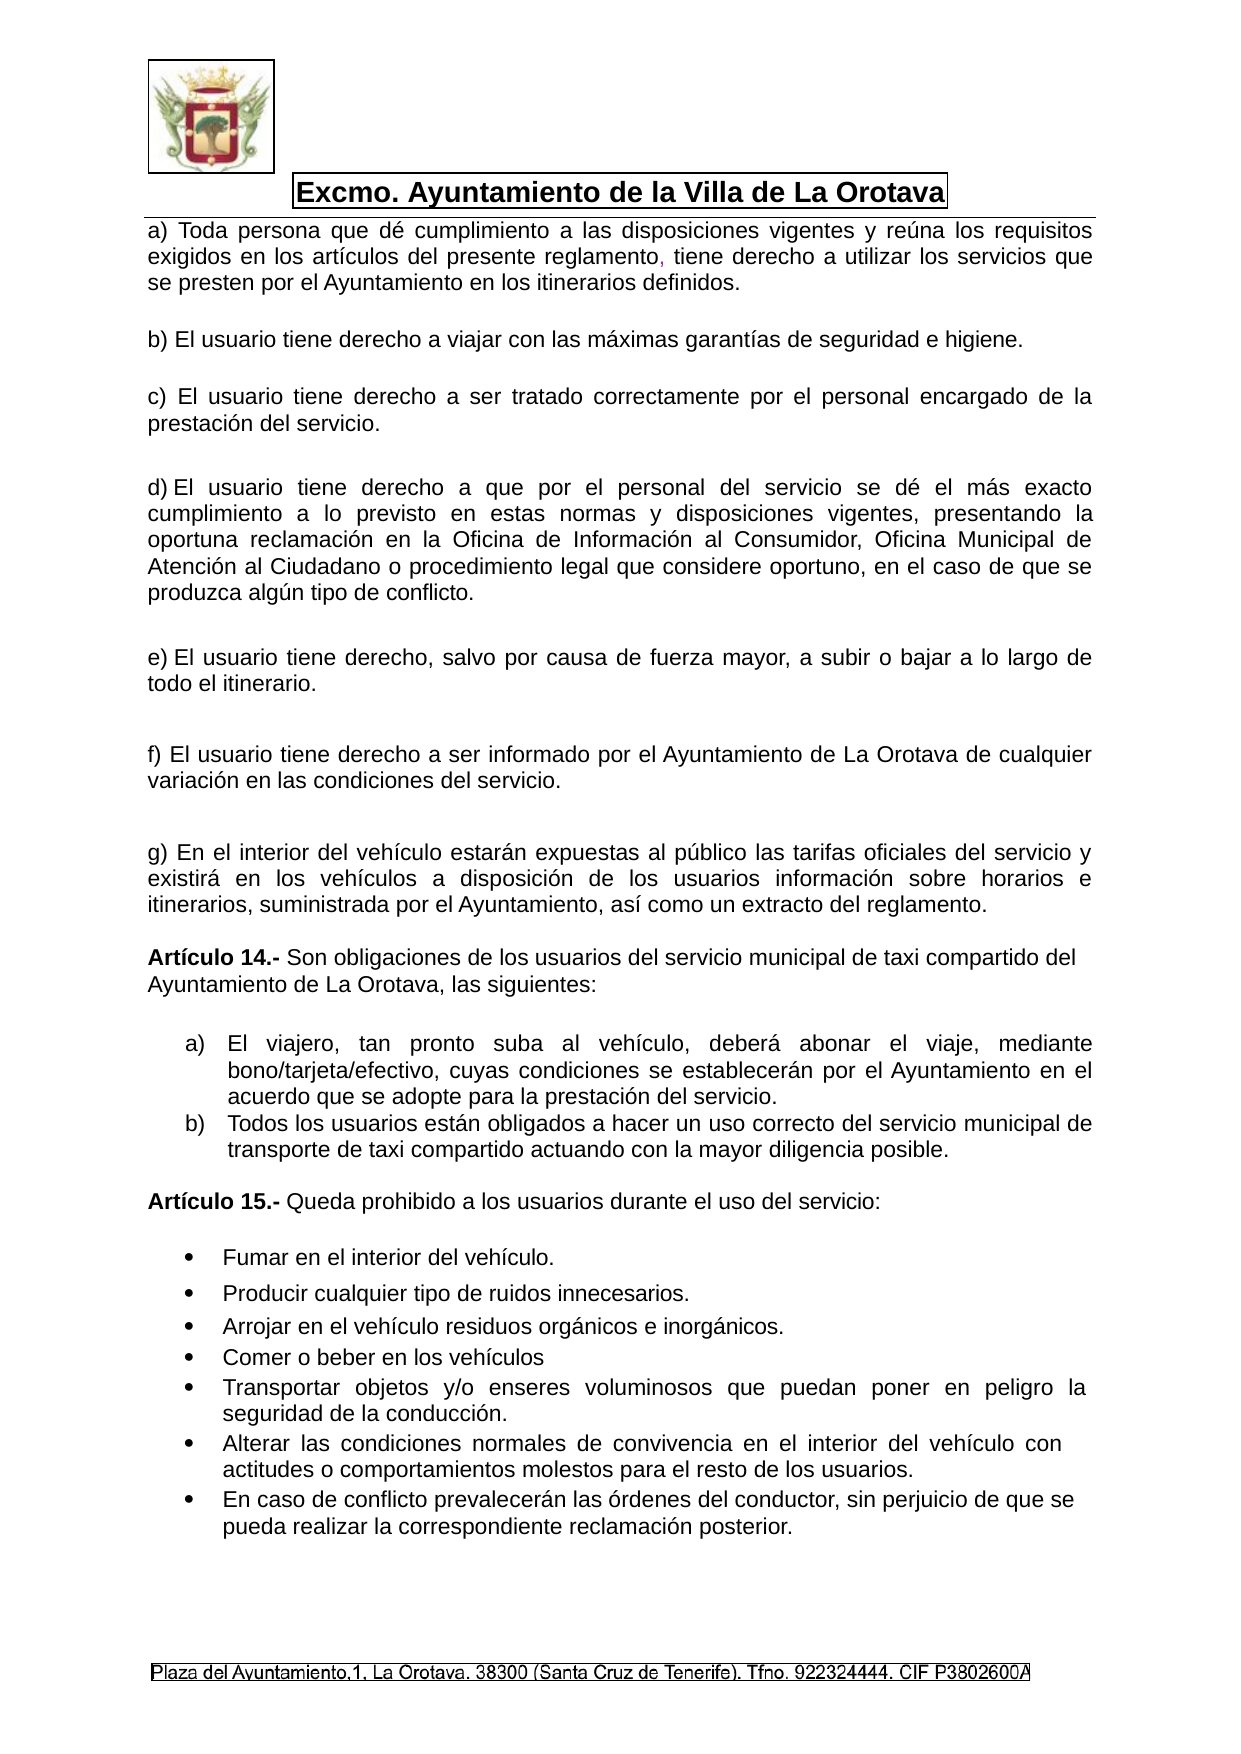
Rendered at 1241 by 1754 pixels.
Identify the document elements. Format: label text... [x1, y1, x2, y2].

list En caso de conflicto prevalecerán las órdenes del conductor, sin perjuicio de que se pueda realizar la correspondiente reclamación posterior. [185, 1487, 1093, 1539]
list Toda persona que dé cumplimiento a las disposiciones vigentes y reúna los requisitos exigidos en los artículos del presente reglamento, tiene derecho a utilizar los servicios que se presten por el Ayuntamiento en los itinerarios definidos. [147, 218, 1093, 296]
list El usuario tiene derecho, salvo por causa de fuerza mayor, a subir o bajar a lo largo de todo el itinerario. [147, 644, 1093, 696]
list Fumar en el interior del vehículo. [185, 1244, 1105, 1270]
text Artículo 14.- Son obligaciones de los usuarios del servicio municipal de taxi compartido del Ayuntamiento de La Orotava, las siguientes: [147, 944, 1105, 997]
list Todos los usuarios están obligados a hacer un uso correcto del servicio municipal de transporte de taxi compartido actuando con la mayor diligencia posible. [185, 1109, 1093, 1162]
list El usuario tiene derecho a ser tratado correctamente por el personal encargado de la prestación del servicio. [147, 383, 1093, 436]
picture [153, 1664, 1029, 1680]
list El usuario tiene derecho a que por el personal del servicio se dé el más exacto cumplimiento a lo previsto en estas normas y disposiciones vigentes, presentando la oportuna reclamación en la Oficina de Información al Consumidor, Oficina Municipal de Atención al Ciudadano o procedimiento legal que considere oportuno, en el caso de que se produzca algún tipo de conflicto. [147, 473, 1093, 605]
list Transportar objetos y/o enseres voluminosos que puedan poner en peligro la seguridad de la conducción. [185, 1374, 1093, 1426]
text Artículo 15.- Queda prohibido a los usuarios durante el uso del servicio: [147, 1188, 1105, 1215]
list Arrojar en el vehículo residuos orgánicos e inorgánicos. [185, 1313, 1105, 1339]
list El viajero, tan pronto suba al vehículo, deberá abonar el viaje, mediante bono/tarjeta/efectivo, cuyas condiciones se establecerán por el Ayuntamiento en el acuerdo que se adopte para la prestación del servicio. [185, 1030, 1093, 1109]
list Producir cualquier tipo de ruidos innecesarios. [185, 1280, 1105, 1306]
list El usuario tiene derecho a viajar con las máximas garantías de seguridad e higiene. [147, 326, 1105, 353]
list En el interior del vehículo estarán expuestas al público las tarifas oficiales del servicio y existirá en los vehículos a disposición de los usuarios información sobre horarios e itinerarios, suministrada por el Ayuntamiento, así como un extracto del reglamento. [147, 838, 1093, 918]
list El usuario tiene derecho a ser informado por el Ayuntamiento de La Orotava de cualquier variación en las condiciones del servicio. [147, 741, 1093, 793]
picture [149, 61, 273, 172]
list Alterar las condiciones normales de convivencia en el interior del vehículo con actitudes o comportamientos molestos para el resto de los usuarios. [185, 1431, 1093, 1482]
list Comer o beber en los vehículos [185, 1344, 1105, 1370]
